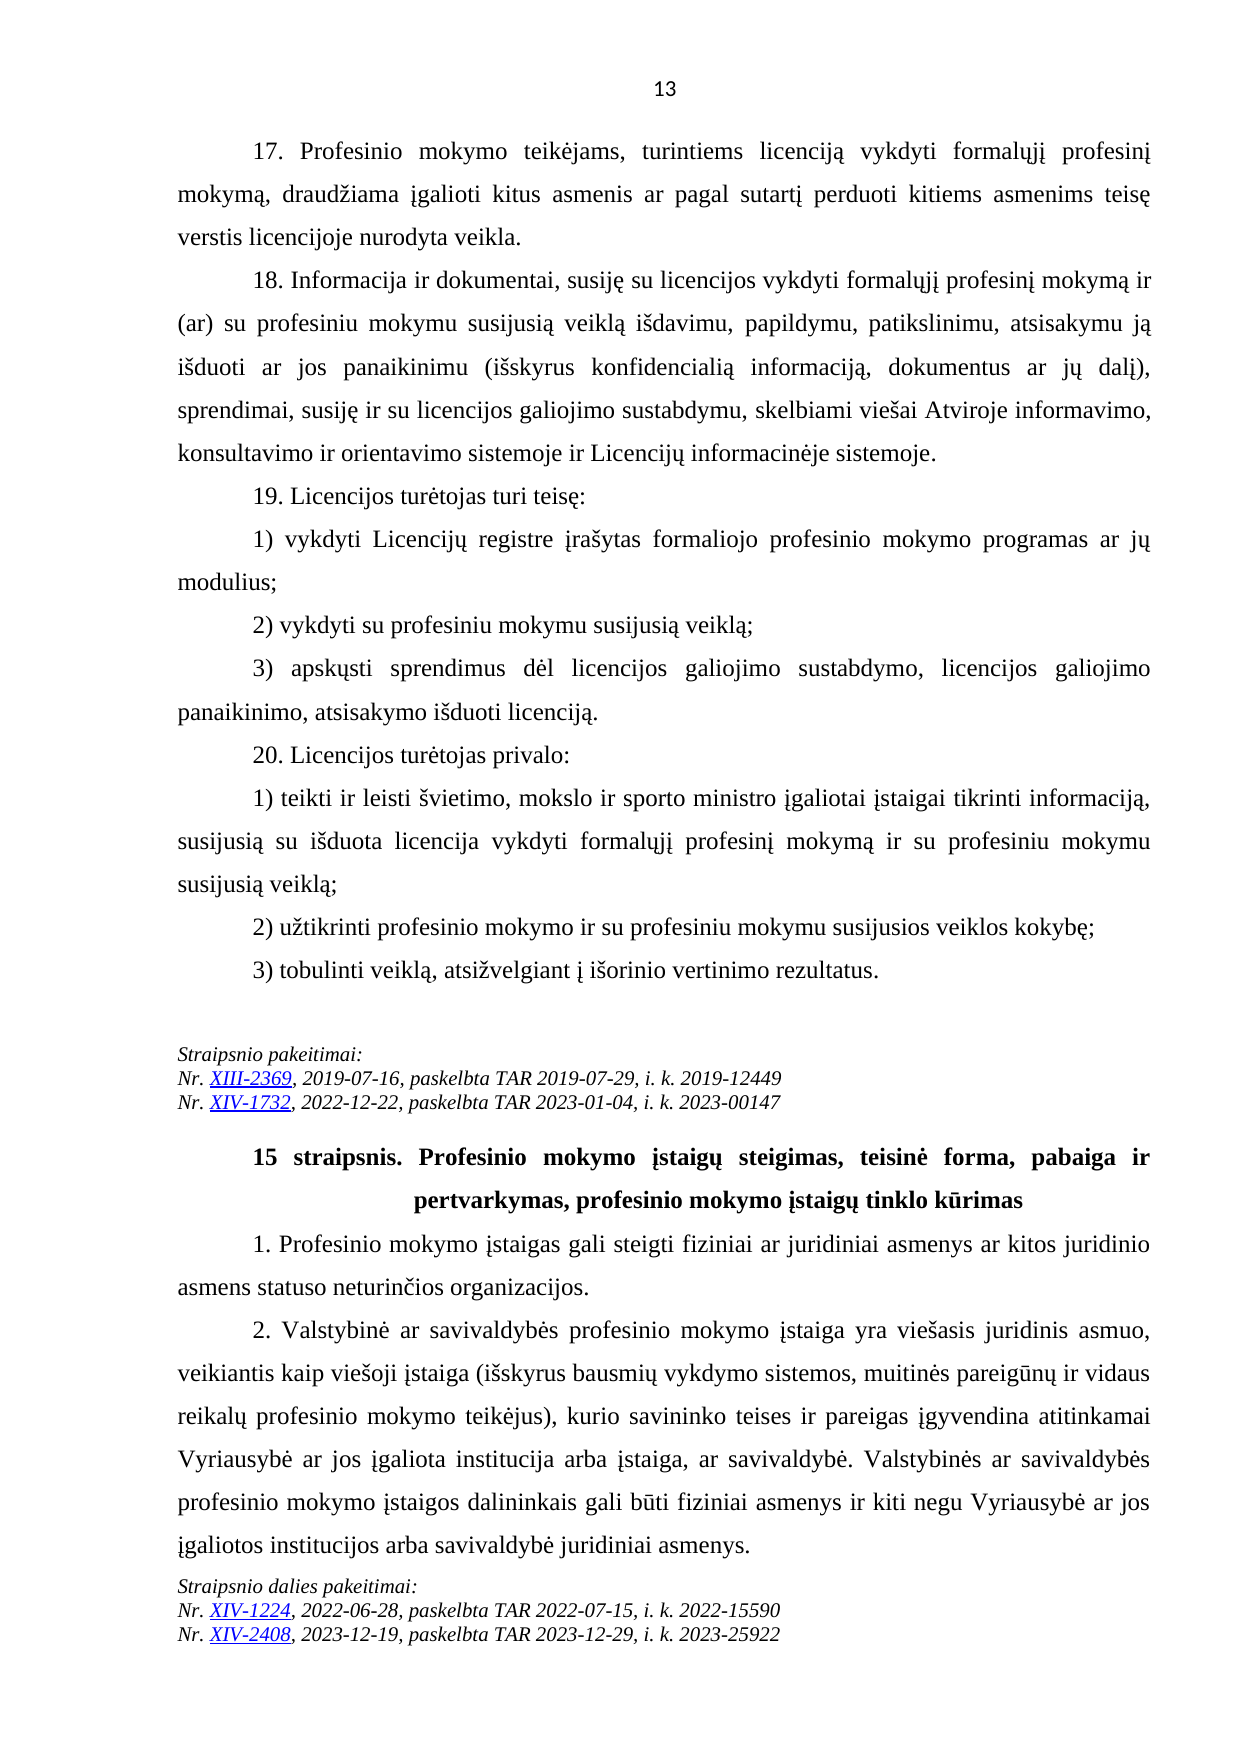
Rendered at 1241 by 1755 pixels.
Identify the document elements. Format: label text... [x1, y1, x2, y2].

text 2) užtikrinti profesinio mokymo ir su profesiniu mokymu susijusios veiklos kokybę; [177, 912, 1152, 941]
text Straipsnio pakeitimai: [177, 1042, 1152, 1066]
text Straipsnio dalies pakeitimai: [177, 1574, 1152, 1598]
text Nr. XIII-2369, 2019-07-16, paskelbta TAR 2019-07-29, i. k. 2019-12449 [177, 1066, 1152, 1090]
text Nr. XIV-2408, 2023-12-19, paskelbta TAR 2023-12-29, i. k. 2023-25922 [177, 1622, 1152, 1646]
text 2) vykdyti su profesiniu mokymu susijusią veiklą; [177, 610, 1152, 639]
text 19. Licencijos turėtojas turi teisę: [177, 481, 1152, 510]
text 1. Profesinio mokymo įstaigas gali steigti fiziniai ar juridiniai asmenys ar kitos juridinio asmens statuso neturinčios organizacijos. [177, 1229, 1152, 1301]
text 2. Valstybinė ar savivaldybės profesinio mokymo įstaiga yra viešasis juridinis asmuo, veikiantis kaip viešoji įstaiga (išskyrus bausmių vykdymo sistemos, muitinės pareigūnų ir vidaus reikalų profesinio mokymo teikėjus), kurio savininko teises ir pareigas įgyvendina atitinkamai Vyriausybė ar jos įgaliota institucija arba įstaiga, ar savivaldybė. Valstybinės ar savivaldybės profesinio mokymo įstaigos dalininkais gali būti fiziniai asmenys ir kiti negu Vyriausybė ar jos įgaliotos institucijos arba savivaldybė juridiniai asmenys. [177, 1315, 1152, 1559]
text 1) vykdyti Licencijų registre įrašytas formaliojo profesinio mokymo programas ar jų modulius; [177, 524, 1152, 596]
text 3) tobulinti veiklą, atsižvelgiant į išorinio vertinimo rezultatus. [177, 955, 1152, 984]
text 15 straipsnis. Profesinio mokymo įstaigų steigimas, teisinė forma, pabaiga ir pertvarkymas, profesinio mokymo įstaigų tinklo kūrimas [252, 1142, 1152, 1214]
text Nr. XIV-1224, 2022-06-28, paskelbta TAR 2022-07-15, i. k. 2022-15590 [177, 1598, 1152, 1622]
text 3) apskųsti sprendimus dėl licencijos galiojimo sustabdymo, licencijos galiojimo panaikinimo, atsisakymo išduoti licenciją. [177, 653, 1152, 725]
text 1) teikti ir leisti švietimo, mokslo ir sporto ministro įgaliotai įstaigai tikrinti informaciją, susijusią su išduota licencija vykdyti formalųjį profesinį mokymą ir su profesiniu mokymu susijusią veiklą; [177, 783, 1152, 898]
text 18. Informacija ir dokumentai, susiję su licencijos vykdyti formalųjį profesinį mokymą ir (ar) su profesiniu mokymu susijusią veiklą išdavimu, papildymu, patikslinimu, atsisakymu ją išduoti ar jos panaikinimu (išskyrus konfidencialią informaciją, dokumentus ar jų dalį), sprendimai, susiję ir su licencijos galiojimo sustabdymu, skelbiami viešai Atviroje informavimo, konsultavimo ir orientavimo sistemoje ir Licencijų informacinėje sistemoje. [177, 265, 1152, 467]
text Nr. XIV-1732, 2022-12-22, paskelbta TAR 2023-01-04, i. k. 2023-00147 [177, 1090, 1152, 1114]
text 17. Profesinio mokymo teikėjams, turintiems licenciją vykdyti formalųjį profesinį mokymą, draudžiama įgalioti kitus asmenis ar pagal sutartį perduoti kitiems asmenims teisę verstis licencijoje nurodyta veikla. [177, 136, 1152, 251]
text 20. Licencijos turėtojas privalo: [177, 740, 1152, 768]
